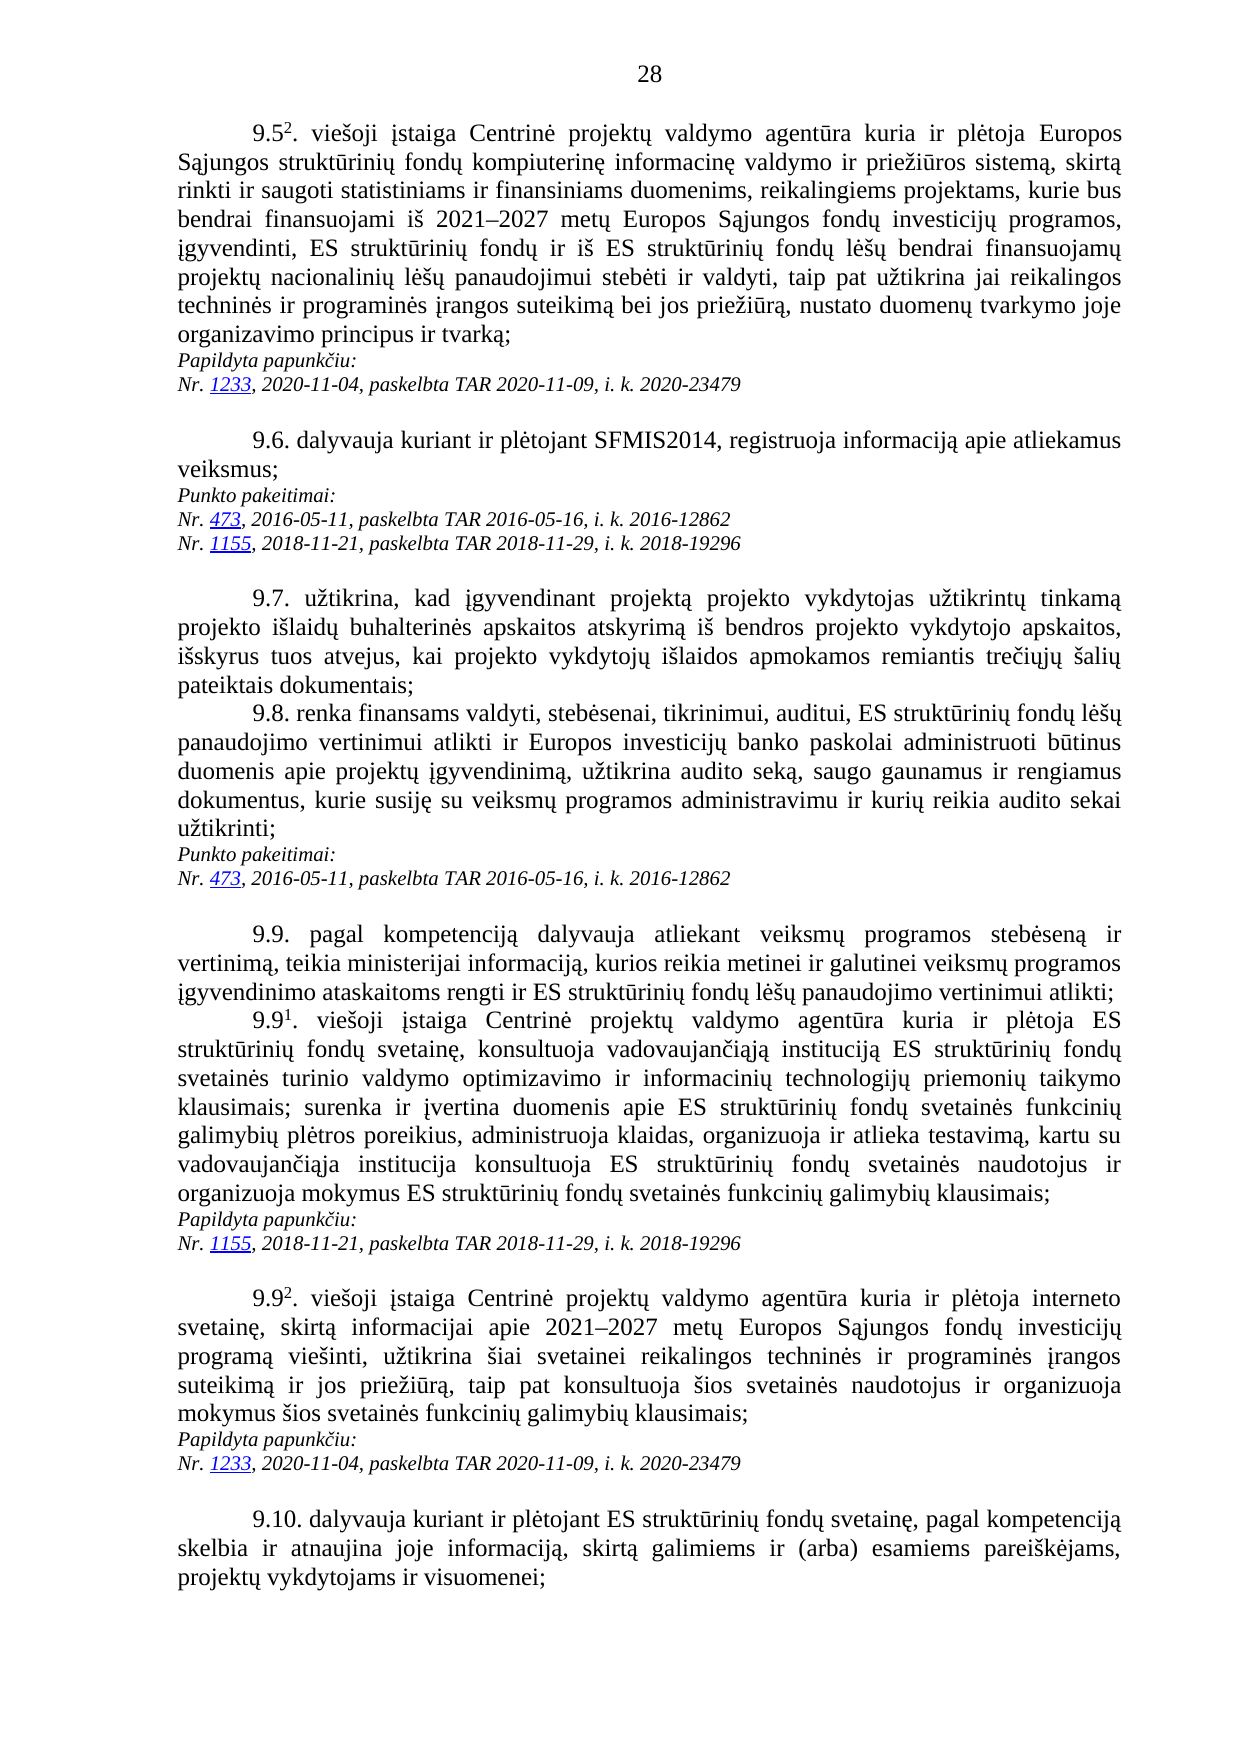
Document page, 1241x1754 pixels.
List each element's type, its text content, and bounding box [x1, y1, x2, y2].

text 9.10. dalyvauja kuriant ir plėtojant ES struktūrinių fondų svetainę, pagal kompetenciją skelbia ir atnaujina joje informaciją, skirtą galimiems ir (arba) esamiems pareiškėjams, projektų vykdytojams ir visuomenei; [177, 1504, 1122, 1590]
text Nr. 473, 2016-05-11, paskelbta TAR 2016-05-16, i. k. 2016-12862 [177, 507, 1122, 531]
text 9.7. užtikrina, kad įgyvendinant projektą projekto vykdytojas užtikrintų tinkamą projekto išlaidų buhalterinės apskaitos atskyrimą iš bendros projekto vykdytojo apskaitos, išskyrus tuos atvejus, kai projekto vykdytojų išlaidos apmokamos remiantis trečiųjų šalių pateiktais dokumentais; [177, 583, 1122, 698]
text 9.92. viešoji įstaiga Centrinė projektų valdymo agentūra kuria ir plėtoja interneto svetainę, skirtą informacijai apie 2021–2027 metų Europos Sąjungos fondų investicijų programą viešinti, užtikrina šiai svetainei reikalingos techninės ir programinės įrangos suteikimą ir jos priežiūrą, taip pat konsultuoja šios svetainės naudotojus ir organizuoja mokymus šios svetainės funkcinių galimybių klausimais; [177, 1283, 1122, 1427]
text 9.8. renka finansams valdyti, stebėsenai, tikrinimui, auditui, ES struktūrinių fondų lėšų panaudojimo vertinimui atlikti ir Europos investicijų banko paskolai administruoti būtinus duomenis apie projektų įgyvendinimą, užtikrina audito seką, saugo gaunamus ir rengiamus dokumentus, kurie susiję su veiksmų programos administravimu ir kurių reikia audito sekai užtikrinti; [177, 698, 1122, 842]
text Nr. 1155, 2018-11-21, paskelbta TAR 2018-11-29, i. k. 2018-19296 [177, 531, 1122, 555]
text Nr. 473, 2016-05-11, paskelbta TAR 2016-05-16, i. k. 2016-12862 [177, 866, 1122, 890]
text Nr. 1155, 2018-11-21, paskelbta TAR 2018-11-29, i. k. 2018-19296 [177, 1231, 1122, 1255]
text 9.6. dalyvauja kuriant ir plėtojant SFMIS2014, registruoja informaciją apie atliekamus veiksmus; [177, 425, 1122, 482]
text 9.52. viešoji įstaiga Centrinė projektų valdymo agentūra kuria ir plėtoja Europos Sąjungos struktūrinių fondų kompiuterinę informacinę valdymo ir priežiūros sistemą, skirtą rinkti ir saugoti statistiniams ir finansiniams duomenims, reikalingiems projektams, kurie bus bendrai finansuojami iš 2021–2027 metų Europos Sąjungos fondų investicijų programos, įgyvendinti, ES struktūrinių fondų ir iš ES struktūrinių fondų lėšų bendrai finansuojamų projektų nacionalinių lėšų panaudojimui stebėti ir valdyti, taip pat užtikrina jai reikalingos techninės ir programinės įrangos suteikimą bei jos priežiūrą, nustato duomenų tvarkymo joje organizavimo principus ir tvarką; [177, 118, 1122, 348]
text 9.91. viešoji įstaiga Centrinė projektų valdymo agentūra kuria ir plėtoja ES struktūrinių fondų svetainę, konsultuoja vadovaujančiąją instituciją ES struktūrinių fondų svetainės turinio valdymo optimizavimo ir informacinių technologijų priemonių taikymo klausimais; surenka ir įvertina duomenis apie ES struktūrinių fondų svetainės funkcinių galimybių plėtros poreikius, administruoja klaidas, organizuoja ir atlieka testavimą, kartu su vadovaujančiąja institucija konsultuoja ES struktūrinių fondų svetainės naudotojus ir organizuoja mokymus ES struktūrinių fondų svetainės funkcinių galimybių klausimais; [177, 1005, 1122, 1207]
text Nr. 1233, 2020-11-04, paskelbta TAR 2020-11-09, i. k. 2020-23479 [177, 372, 1122, 396]
text 9.9. pagal kompetenciją dalyvauja atliekant veiksmų programos stebėseną ir vertinimą, teikia ministerijai informaciją, kurios reikia metinei ir galutinei veiksmų programos įgyvendinimo ataskaitoms rengti ir ES struktūrinių fondų lėšų panaudojimo vertinimui atlikti; [177, 919, 1122, 1005]
text Punkto pakeitimai: [177, 482, 1122, 507]
text Papildyta papunkčiu: [177, 348, 1122, 372]
text Papildyta papunkčiu: [177, 1207, 1122, 1231]
text Papildyta papunkčiu: [177, 1427, 1122, 1451]
text Punkto pakeitimai: [177, 842, 1122, 866]
text Nr. 1233, 2020-11-04, paskelbta TAR 2020-11-09, i. k. 2020-23479 [177, 1451, 1122, 1475]
